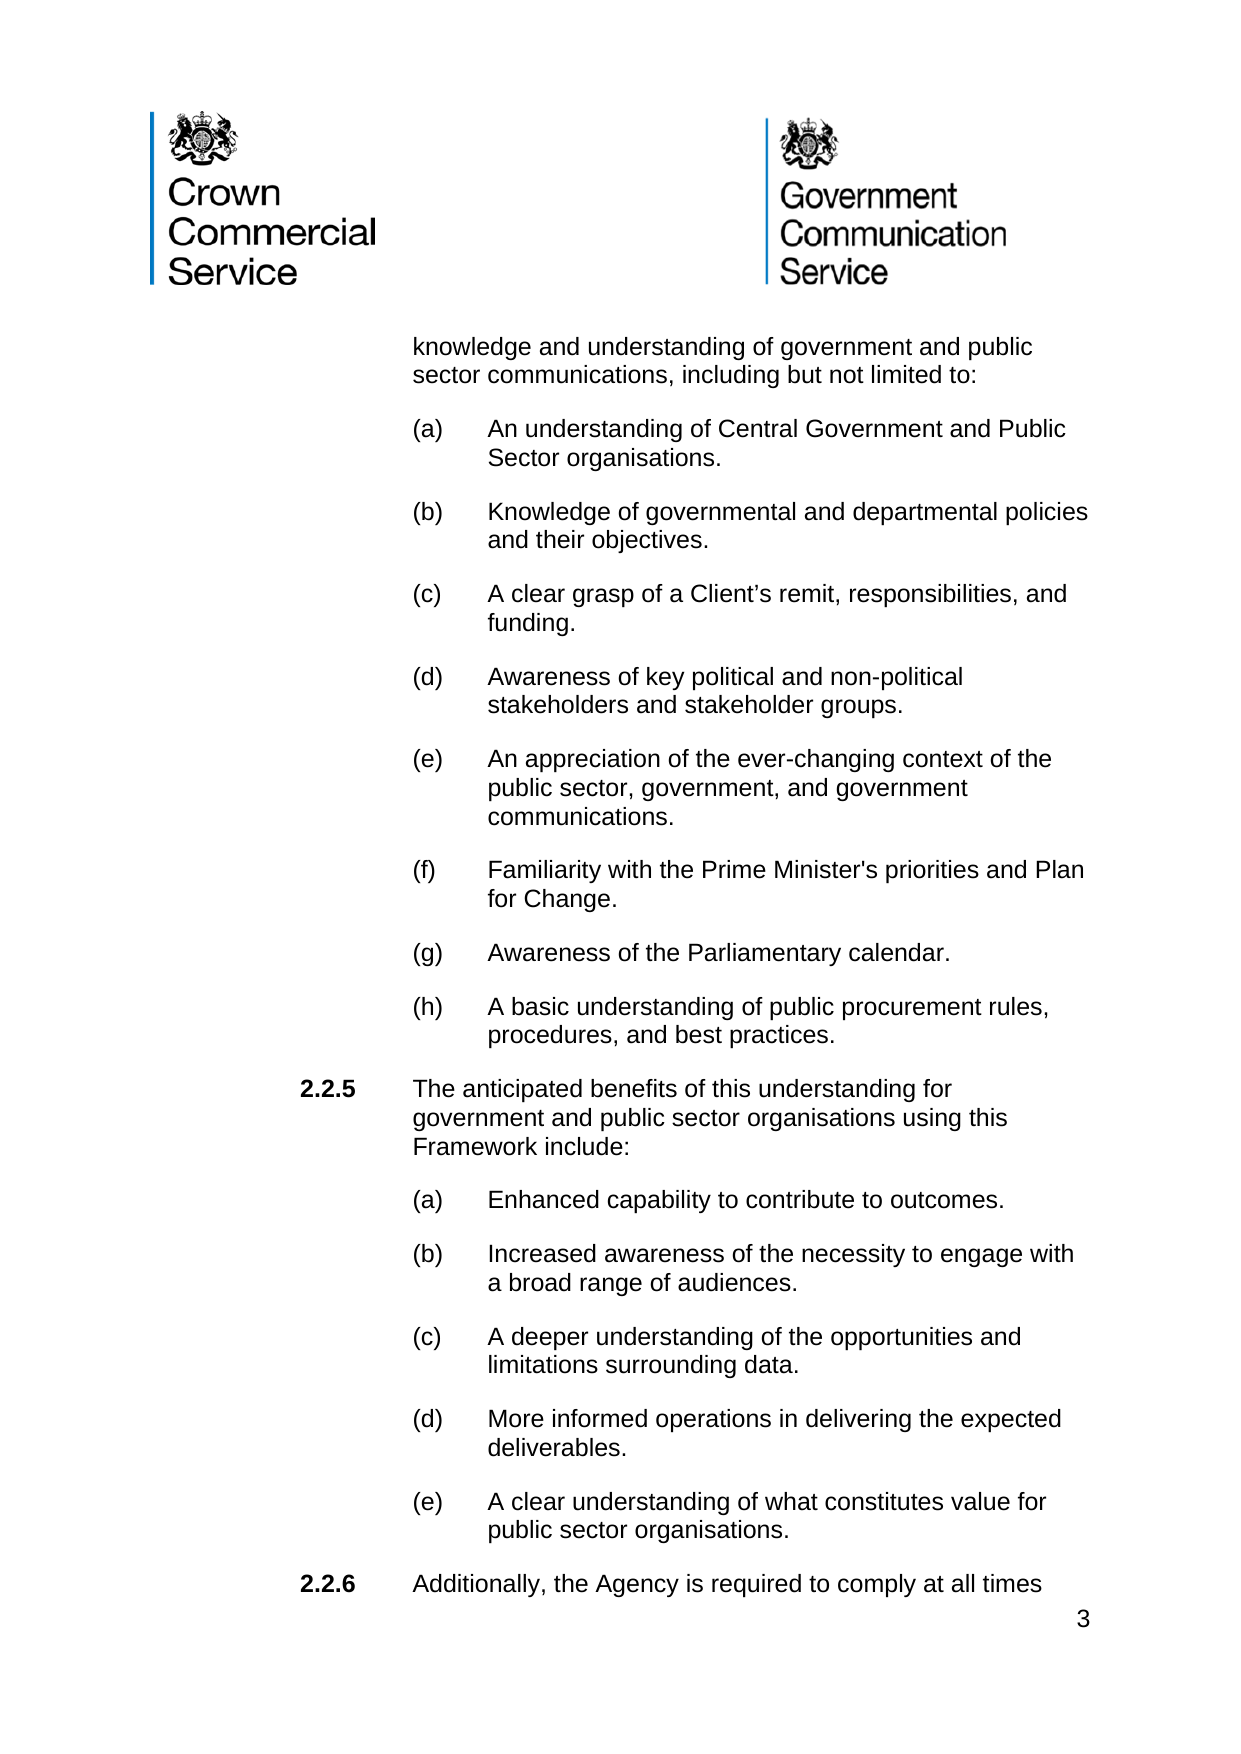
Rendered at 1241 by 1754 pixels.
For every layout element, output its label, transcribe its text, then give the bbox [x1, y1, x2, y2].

list A clear grasp of a Client’s remit, responsibilities, and funding. [412, 579, 1090, 637]
list An appreciation of the ever-changing context of the public sector, government, and government communications. [412, 744, 1090, 830]
list A clear understanding of what constitutes value for public sector organisations. [412, 1487, 1090, 1544]
list knowledge and understanding of government and public sector communications, including but not limited to: [300, 332, 1090, 389]
list Knowledge of governmental and departmental policies and their objectives. [412, 497, 1090, 554]
list A deeper understanding of the opportunities and limitations surrounding data. [412, 1322, 1090, 1379]
list Enhanced capability to contribute to outcomes. [412, 1185, 1090, 1214]
list Familiarity with the Prime Minister's priorities and Plan for Change. [412, 855, 1090, 913]
list The anticipated benefits of this understanding for government and public sector organisations using this Framework include: [300, 1074, 1090, 1160]
list Awareness of key political and non-political stakeholders and stakeholder groups. [412, 662, 1090, 719]
list Additionally, the Agency is required to comply at all times [300, 1569, 1090, 1598]
list Increased awareness of the necessity to engage with a broad range of audiences. [412, 1239, 1090, 1297]
list More informed operations in delivering the expected deliverables. [412, 1404, 1090, 1462]
list An understanding of Central Government and Public Sector organisations. [412, 414, 1090, 472]
list A basic understanding of public procurement rules, procedures, and best practices. [412, 992, 1090, 1049]
list Awareness of the Parliamentary calendar. [412, 938, 1090, 967]
